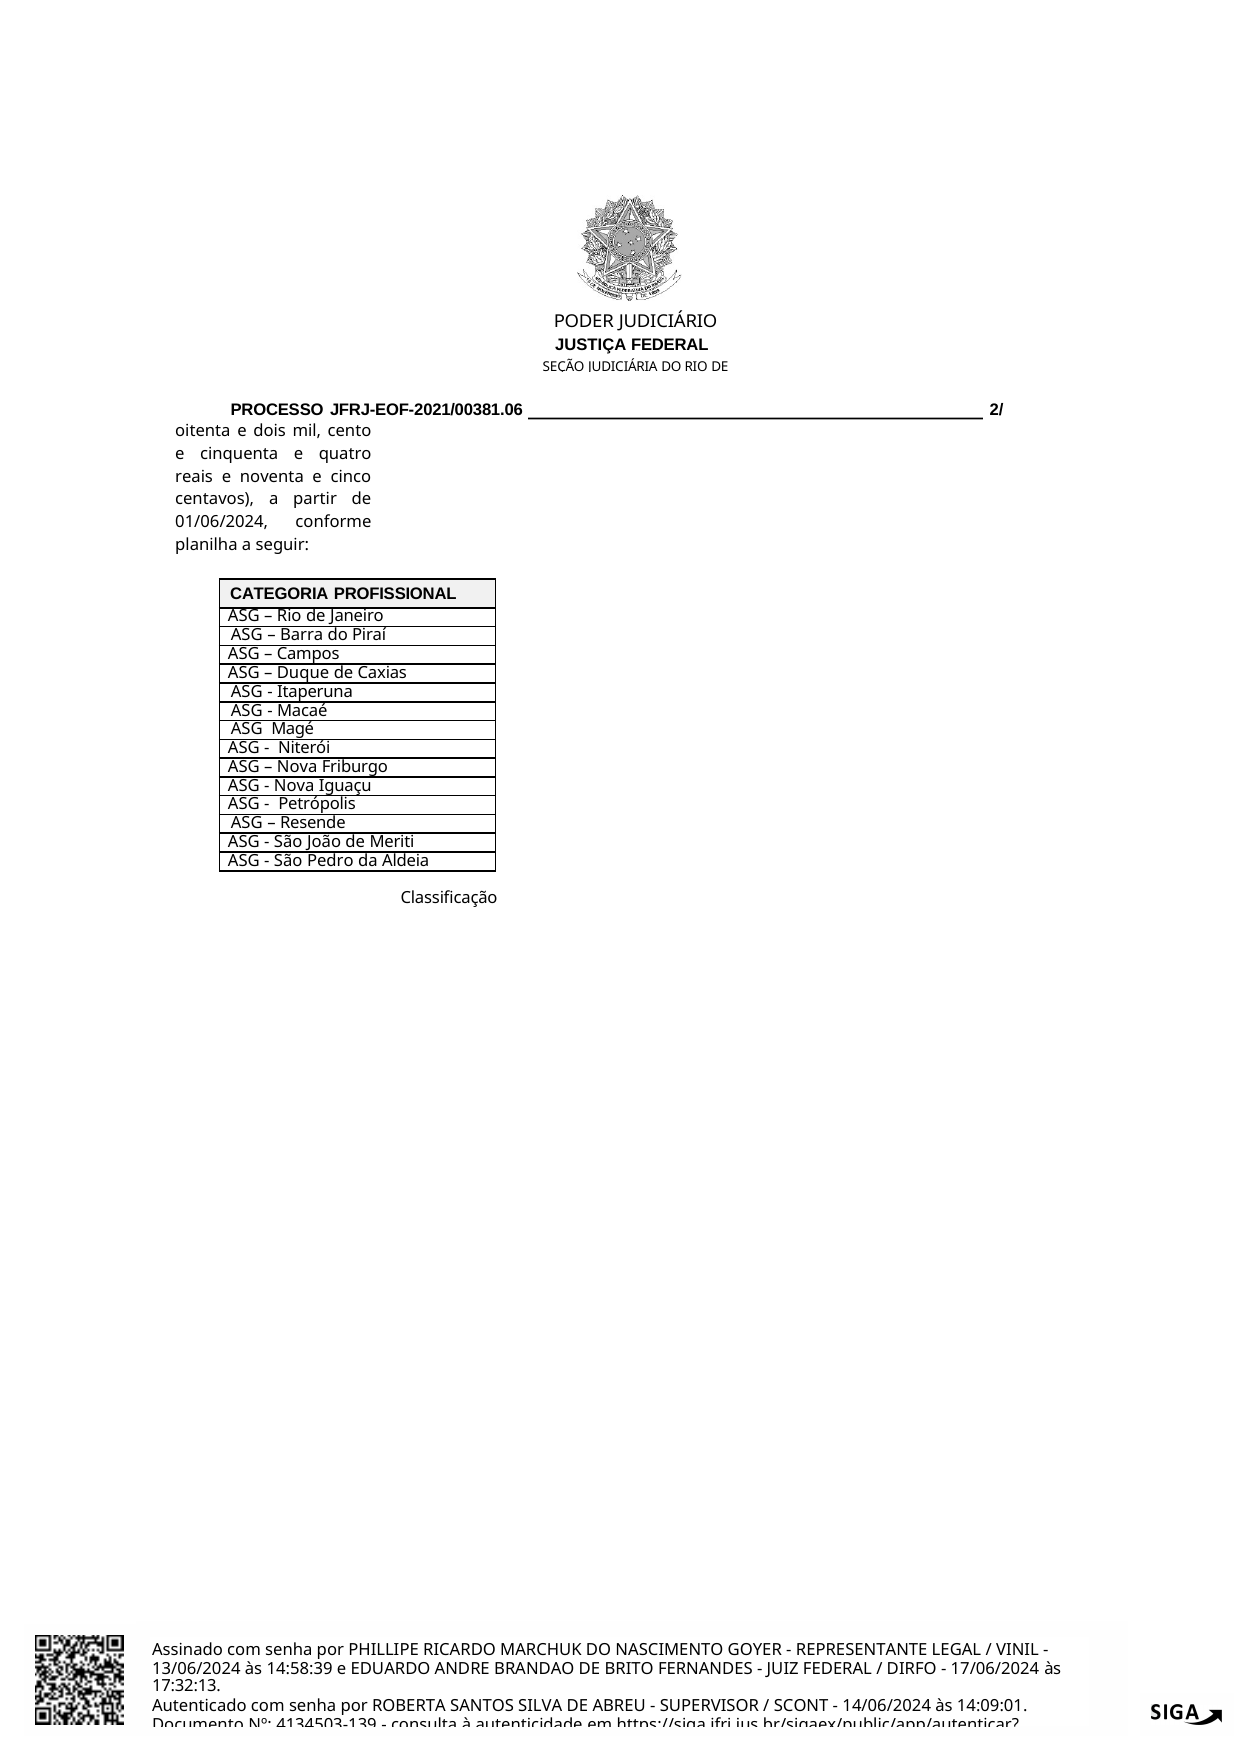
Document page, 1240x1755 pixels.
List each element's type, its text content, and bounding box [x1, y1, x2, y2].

table_cell ASG - São João de Meriti [220, 834, 495, 851]
table_cell ASG - Petrópolis [220, 796, 495, 813]
table_cell ASG - Macaé [220, 703, 495, 720]
table_cell ASG - São Pedro da Aldeia [220, 853, 495, 870]
table_header CATEGORIA PROFISSIONAL [220, 580, 495, 607]
table_cell ASG – Nova Friburgo [220, 759, 495, 776]
table_cell ASG – Rio de Janeiro [220, 609, 495, 626]
list - Em decorrência do presente aditamento, a Contratante pagará à Contratada, pelos serviços objeto deste Contrato, o valor de R$ 682.154,95 (seiscentos e oitenta e dois mil, cento e cinquenta e quatro reais e noventa e cinco centavos), a partir de 01/06/2024, conforme planilha a seguir: [175, 419, 371, 555]
table_cell ASG Magé [220, 721, 495, 738]
table_cell ASG – Campos [220, 646, 495, 663]
text Classificação documental: 04.107.00 [400, 886, 496, 908]
table_cell ASG - Nova Iguaçu [220, 778, 495, 795]
table_cell ASG – Barra do Piraí [220, 627, 495, 644]
table_cell ASG – Duque de Caxias [220, 665, 495, 682]
table_cell ASG - Niterói [220, 740, 495, 757]
table_cell ASG - Itaperuna [220, 684, 495, 701]
table_cell ASG – Resende [220, 815, 495, 832]
